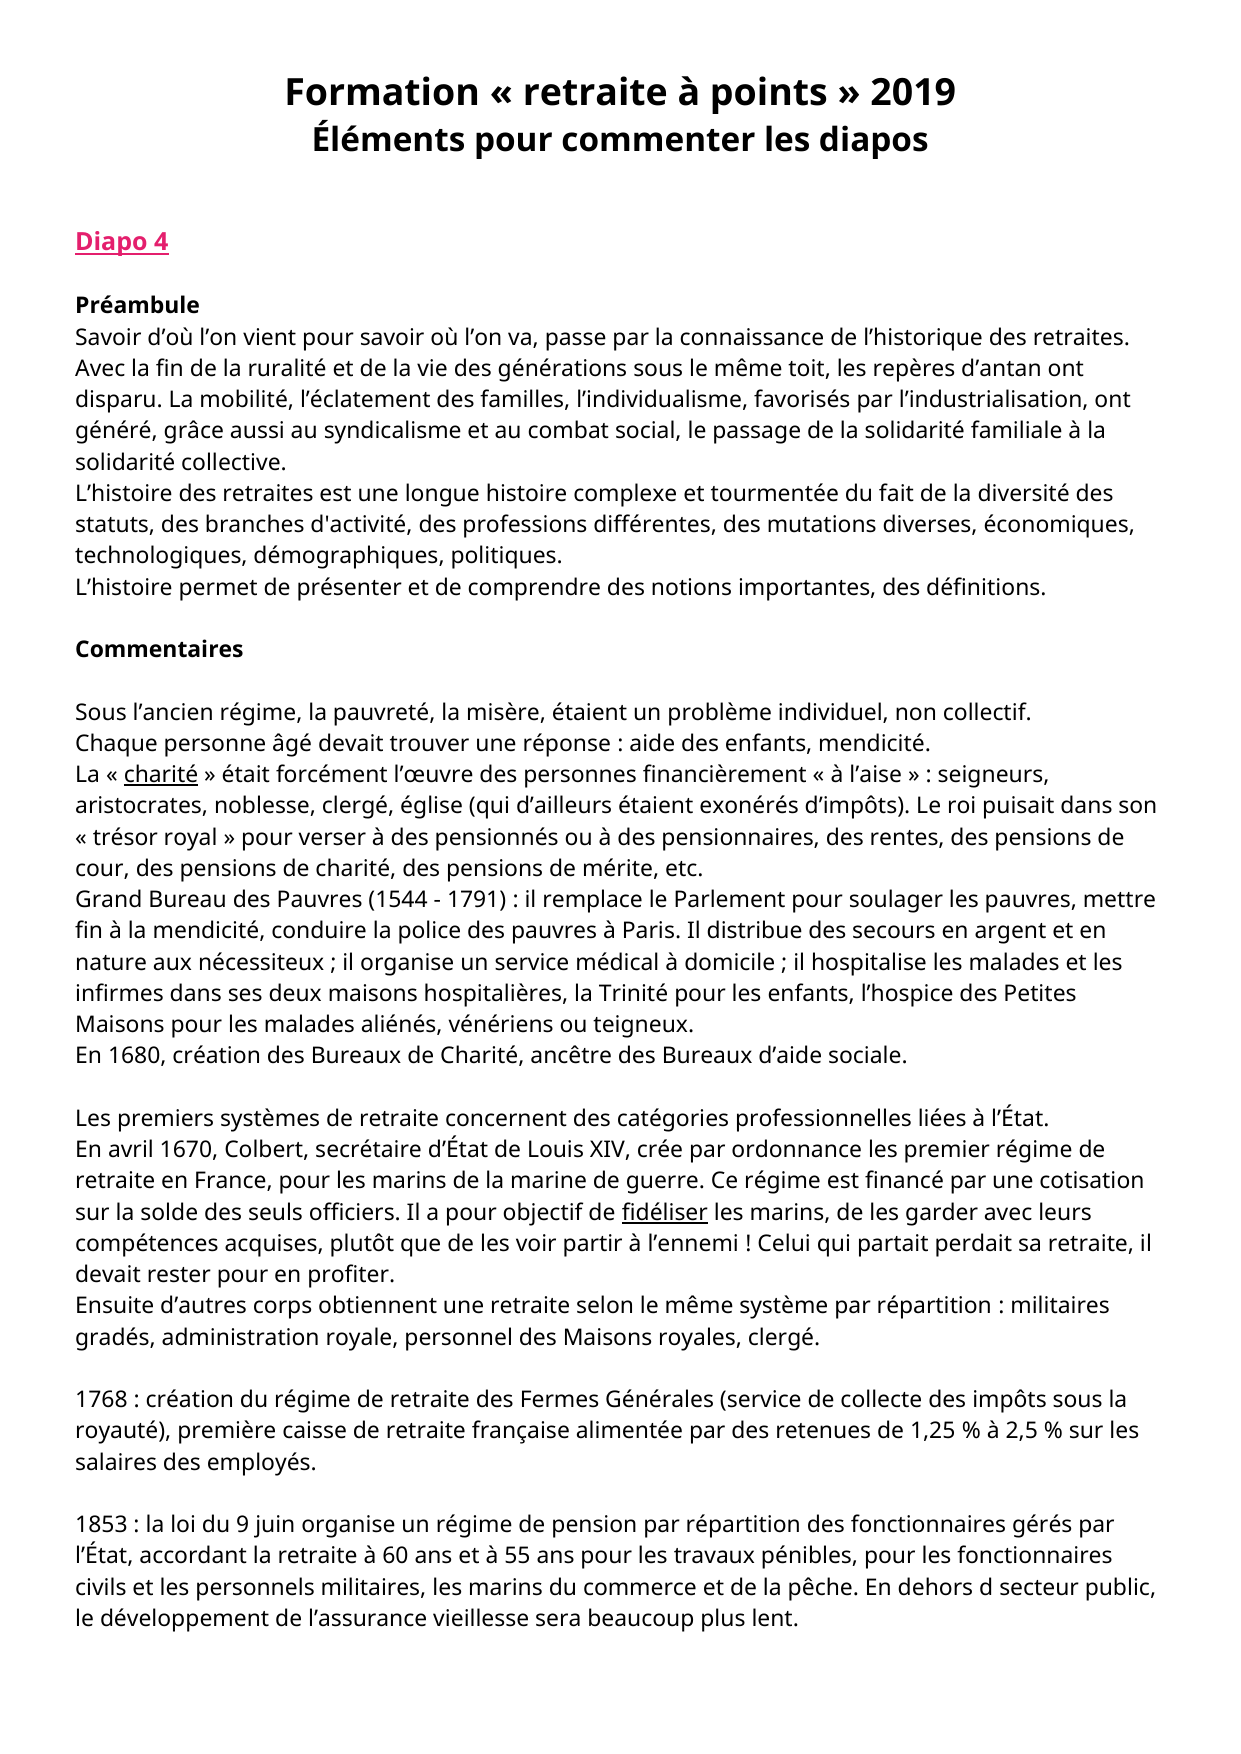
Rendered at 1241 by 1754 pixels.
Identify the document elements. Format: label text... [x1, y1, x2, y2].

text Commentaires [75, 633, 1165, 664]
text Chaque personne âgé devait trouver une réponse : aide des enfants, mendicité. [75, 727, 1165, 758]
text Les premiers systèmes de retraite concernent des catégories professionnelles liées à l’État. [75, 1102, 1165, 1133]
text Sous l’ancien régime, la pauvreté, la misère, étaient un problème individuel, non collectif. [75, 696, 1165, 727]
text En avril 1670, Colbert, secrétaire d’État de Louis XIV, crée par ordonnance les premier régime de retraite en France, pour les marins de la marine de guerre. Ce régime est financé par une cotisation sur la solde des seuls officiers. Il a pour objectif de fidéliser les marins, de les garder avec leurs compétences acquises, plutôt que de les voir partir à l’ennemi ! Celui qui partait perdait sa retraite, il devait rester pour en profiter. [75, 1133, 1165, 1289]
text Éléments pour commenter les diapos [75, 116, 1165, 161]
text Avec la fin de la ruralité et de la vie des générations sous le même toit, les repères d’antan ont disparu. La mobilité, l’éclatement des familles, l’individualisme, favorisés par l’industrialisation, ont généré, grâce aussi au syndicalisme et au combat social, le passage de la solidarité familiale à la solidarité collective. [75, 352, 1165, 477]
text Savoir d’où l’on vient pour savoir où l’on va, passe par la connaissance de l’historique des retraites. [75, 321, 1165, 352]
text 1853 : la loi du 9 juin organise un régime de pension par répartition des fonctionnaires gérés par l’État, accordant la retraite à 60 ans et à 55 ans pour les travaux pénibles, pour les fonctionnaires civils et les personnels militaires, les marins du commerce et de la pêche. En dehors d secteur public, le développement de l’assurance vieillesse sera beaucoup plus lent. [75, 1508, 1165, 1633]
text Formation « retraite à points » 2019 [75, 65, 1165, 116]
text En 1680, création des Bureaux de Charité, ancêtre des Bureaux d’aide sociale. [75, 1039, 1165, 1071]
text Préambule [75, 289, 1165, 321]
text Diapo 4 [75, 224, 1165, 258]
text Grand Bureau des Pauvres (1544 - 1791) : il remplace le Parlement pour soulager les pauvres, mettre fin à la mendicité, conduire la police des pauvres à Paris. Il distribue des secours en argent et en nature aux nécessiteux ; il organise un service médical à domicile ; il hospitalise les malades et les infirmes dans ses deux maisons hospitalières, la Trinité pour les enfants, l’hospice des Petites Maisons pour les malades aliénés, vénériens ou teigneux. [75, 883, 1165, 1039]
text Ensuite d’autres corps obtiennent une retraite selon le même système par répartition : militaires gradés, administration royale, personnel des Maisons royales, clergé. [75, 1289, 1165, 1352]
text L’histoire permet de présenter et de comprendre des notions importantes, des définitions. [75, 571, 1165, 602]
text 1768 : création du régime de retraite des Fermes Générales (service de collecte des impôts sous la royauté), première caisse de retraite française alimentée par des retenues de 1,25 % à 2,5 % sur les salaires des employés. [75, 1383, 1165, 1477]
text L’histoire des retraites est une longue histoire complexe et tourmentée du fait de la diversité des statuts, des branches d'activité, des professions différentes, des mutations diverses, économiques, technologiques, démographiques, politiques. [75, 477, 1165, 571]
text La « charité » était forcément l’œuvre des personnes financièrement « à l’aise » : seigneurs, aristocrates, noblesse, clergé, église (qui d’ailleurs étaient exonérés d’impôts). Le roi puisait dans son « trésor royal » pour verser à des pensionnés ou à des pensionnaires, des rentes, des pensions de cour, des pensions de charité, des pensions de mérite, etc. [75, 758, 1165, 883]
